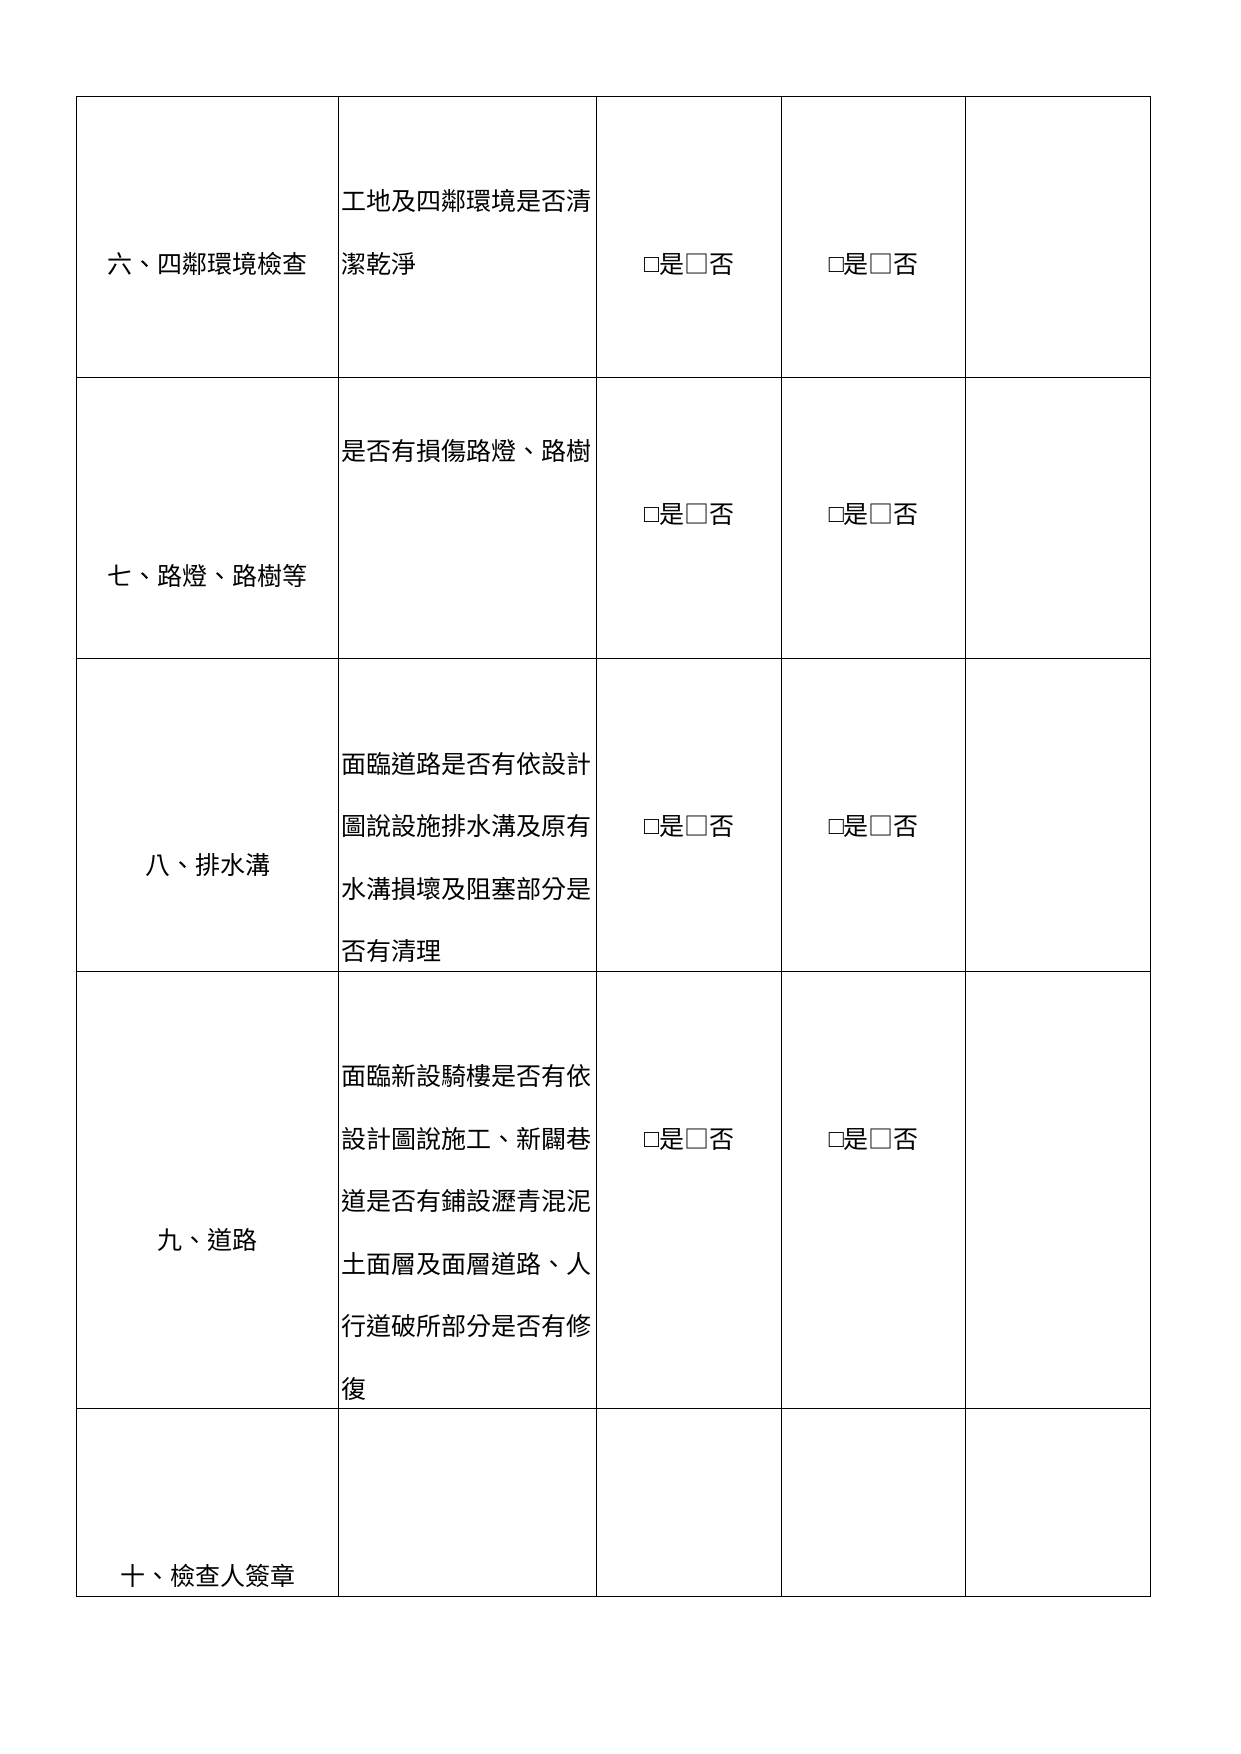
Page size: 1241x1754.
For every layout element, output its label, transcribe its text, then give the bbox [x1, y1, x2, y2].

table_cell □是□否 [597, 97, 781, 377]
table_cell 面臨新設騎樓是否有依設計圖說施工、新闢巷道是否有鋪設瀝青混泥土面層及面層道路、人行道破所部分是否有修復 [339, 972, 596, 1408]
table_cell □是□否 [782, 659, 965, 971]
table_cell 八、排水溝 [77, 659, 338, 971]
table_cell [966, 1409, 1150, 1596]
table_cell 十、檢查人簽章 [77, 1409, 338, 1596]
table_cell □是□否 [782, 97, 965, 377]
table_cell [966, 378, 1150, 658]
table_cell □是□否 [782, 972, 965, 1408]
table_cell [966, 972, 1150, 1408]
table_cell □是□否 [597, 659, 781, 971]
table_cell 六、四鄰環境檢查 [77, 97, 338, 377]
table_cell □是□否 [597, 972, 781, 1408]
table_cell [966, 659, 1150, 971]
table_cell [339, 1409, 596, 1596]
table_cell 是否有損傷路燈、路樹 [339, 378, 596, 658]
table_cell 工地及四鄰環境是否清潔乾淨 [339, 97, 596, 377]
table_cell 面臨道路是否有依設計圖說設施排水溝及原有水溝損壞及阻塞部分是否有清理 [339, 659, 596, 971]
table_cell [597, 1409, 781, 1596]
table_cell 九、道路 [77, 972, 338, 1408]
table_cell □是□否 [782, 378, 965, 658]
table_cell [782, 1409, 965, 1596]
table_cell [966, 97, 1150, 377]
table_cell □是□否 [597, 378, 781, 658]
table_cell 七、路燈、路樹等 [77, 378, 338, 658]
